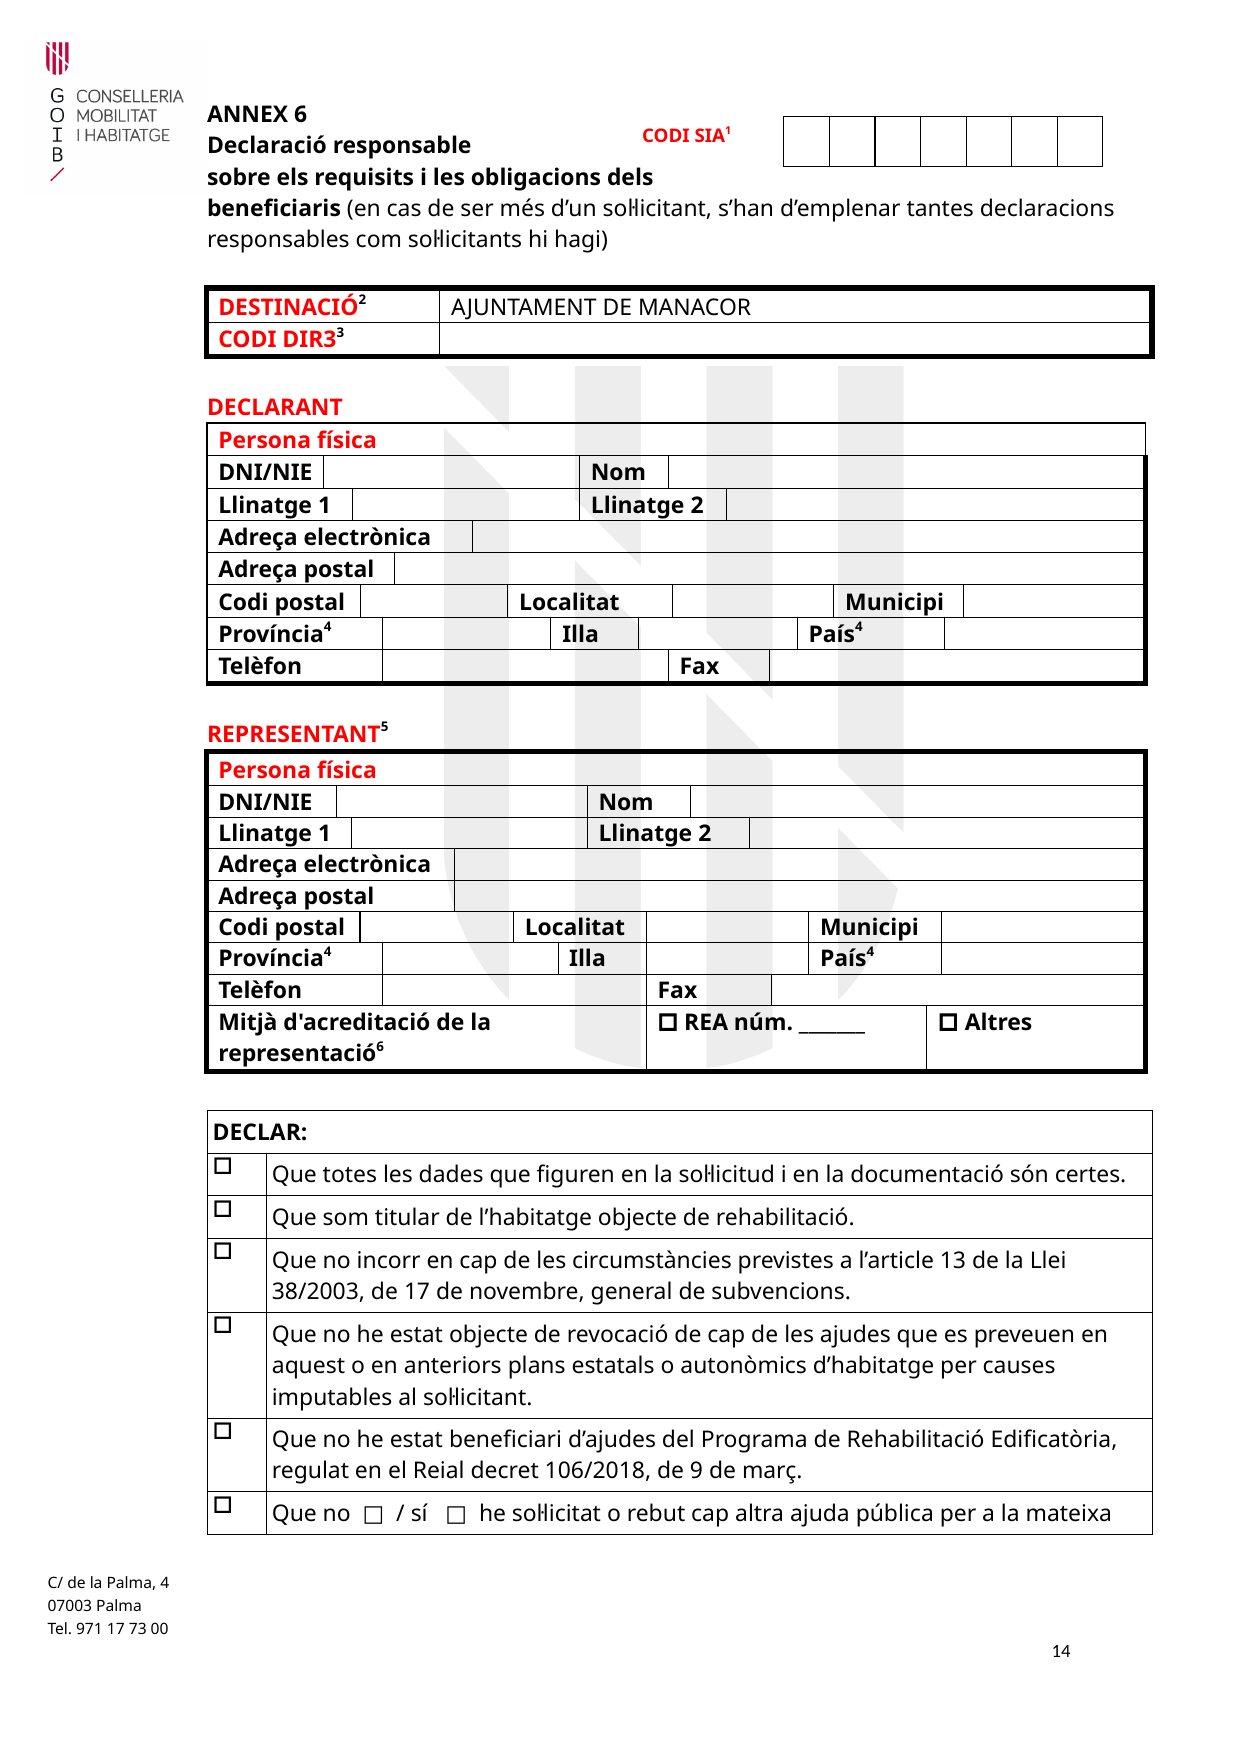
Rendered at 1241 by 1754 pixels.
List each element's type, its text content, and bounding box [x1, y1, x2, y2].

table_cell  [208, 1154, 266, 1195]
table_cell [904, 489, 1143, 520]
picture [750, 818, 904, 848]
table_cell [904, 849, 1143, 879]
text [904, 718, 1152, 749]
table_cell Llinatge 1 [209, 818, 351, 848]
table_cell Adreça electrònica [208, 521, 443, 552]
table_cell Llinatge 1 [208, 489, 352, 520]
table_cell [945, 618, 1143, 649]
table_header [921, 117, 966, 166]
picture [647, 975, 771, 1005]
picture [443, 786, 587, 817]
table_cell País4 [904, 943, 941, 973]
table_cell [904, 818, 1143, 848]
table_cell Municipi [904, 585, 963, 617]
table_cell [904, 975, 1143, 1005]
table_cell [395, 553, 443, 584]
table_cell [383, 943, 443, 973]
table_cell [352, 818, 443, 848]
table_cell [353, 489, 443, 520]
table_cell Mitjà d'acreditació de la representació6 [209, 1006, 443, 1068]
picture [455, 849, 904, 880]
text [904, 391, 1152, 422]
picture [691, 786, 904, 817]
table_header Persona física [209, 754, 443, 785]
picture [551, 618, 638, 649]
table_header DECLAR: [208, 1111, 1152, 1152]
table_cell  [208, 1419, 266, 1491]
picture [443, 366, 904, 422]
table_cell [361, 585, 443, 617]
table_header [876, 117, 920, 166]
table_cell [904, 521, 1143, 552]
table_header DESTINACIÓ2 [209, 291, 439, 322]
picture [834, 585, 904, 617]
picture [473, 521, 904, 552]
table_header Persona física [208, 424, 443, 455]
table_header [904, 754, 1143, 785]
table_header [1058, 117, 1102, 166]
table_cell Que no □ / sí □ he sol·licitat o rebut cap altra ajuda pública per a la mateixa [267, 1492, 1152, 1534]
picture [443, 912, 513, 942]
table_cell Codi postal [208, 585, 360, 617]
picture [443, 881, 454, 911]
text sobre els requisits i les obligacions dels [207, 160, 1152, 192]
text REPRESENTANT5 [207, 718, 443, 749]
picture [443, 650, 668, 681]
table_cell [337, 786, 443, 817]
table_cell Que no he estat objecte de revocació de cap de les ajudes que es preveuen en aquest o en anteriors plans estatals o autonòmics d’habitatge per causes imputables al sol·licitant. [267, 1313, 1152, 1417]
table_cell [942, 912, 1143, 942]
picture [443, 975, 646, 1005]
table_cell DNI/NIE [209, 786, 336, 817]
picture [443, 686, 904, 749]
table_header [967, 117, 1011, 166]
table_cell [361, 912, 443, 942]
table_cell CODI DIR33 [209, 323, 439, 354]
table_cell [904, 881, 1143, 911]
table_cell Adreça postal [208, 553, 394, 584]
picture [443, 553, 904, 584]
text beneficiaris (en cas de ser més d’un sol·licitant, s’han d’emplenar tantes declaracions responsables com sol·licitants hi hagi) [207, 192, 1152, 254]
table_cell [904, 456, 1143, 487]
picture [514, 912, 646, 942]
table_cell [942, 943, 1143, 973]
picture [588, 818, 749, 848]
picture [772, 975, 904, 1005]
table_cell DNI/NIE [208, 456, 323, 487]
table_cell [383, 650, 443, 681]
table_cell Que no incorr en cap de les circumstàncies previstes a l’article 13 de la Llei 38/2003, de 17 de novembre, general de subvencions. [267, 1239, 1152, 1312]
table_cell Província4 [208, 618, 382, 649]
picture [443, 585, 507, 617]
picture [455, 881, 904, 911]
table_header [830, 117, 874, 166]
table_cell Que som titular de l’habitatge objecte de rehabilitació. [267, 1196, 1152, 1238]
picture [443, 1006, 646, 1068]
picture [588, 786, 690, 817]
table_cell  [208, 1196, 266, 1238]
picture [443, 849, 454, 880]
text DECLARANT [207, 391, 443, 422]
picture [580, 489, 726, 520]
table_cell Que no he estat beneficiari d’ajudes del Programa de Rehabilitació Edificatòria, regulat en el Reial decret 106/2018, de 9 de març. [267, 1419, 1152, 1491]
table_cell [383, 975, 443, 1005]
table_cell País4 [904, 618, 944, 649]
picture [443, 489, 579, 520]
picture [770, 650, 904, 681]
table_cell  [208, 1492, 266, 1534]
text [1122, 129, 1152, 160]
text Declaració responsable [207, 129, 626, 160]
table_cell Telèfon [209, 975, 382, 1005]
picture [22, 35, 207, 195]
picture [647, 912, 808, 942]
table_cell [904, 786, 1143, 817]
table_header [904, 424, 1145, 455]
table_cell [324, 456, 443, 487]
table_header AJUNTAMENT DE MANACOR [440, 291, 1149, 322]
picture [727, 489, 904, 520]
picture [443, 618, 550, 649]
picture [673, 585, 833, 617]
table_cell [904, 650, 1143, 681]
table_cell Província4 [209, 943, 382, 973]
picture [559, 943, 646, 974]
picture [669, 650, 769, 681]
picture [443, 754, 904, 785]
table_cell Codi postal [209, 912, 359, 942]
table_cell [440, 323, 1149, 354]
picture [580, 456, 668, 488]
picture [443, 818, 587, 848]
picture [443, 943, 558, 974]
picture [647, 1006, 904, 1068]
picture [809, 912, 904, 942]
picture [508, 585, 672, 617]
table_cell [964, 585, 1143, 617]
table_cell  [208, 1313, 266, 1417]
table_cell  [208, 1239, 266, 1312]
table_cell Municipi [904, 912, 941, 942]
picture [443, 521, 472, 552]
picture [443, 424, 904, 455]
text CODI SIA1 [642, 123, 762, 148]
picture [669, 456, 904, 488]
table_header [1012, 117, 1057, 166]
table_cell Que totes les dades que figuren en la sol·licitud i en la documentació són certes. [267, 1154, 1152, 1195]
table_cell Telèfon [208, 650, 382, 681]
table_cell  REA núm. _______ [904, 1006, 926, 1068]
table_header [784, 117, 829, 166]
table_cell [383, 618, 443, 649]
picture [809, 943, 904, 974]
text ANNEX 6 [207, 98, 1152, 182]
table_cell Adreça postal [209, 881, 443, 911]
table_cell [904, 553, 1143, 584]
picture [443, 456, 579, 488]
table_cell Adreça electrònica [209, 849, 443, 879]
picture [639, 618, 797, 649]
table_cell  Altres [927, 1006, 1143, 1068]
picture [798, 618, 904, 649]
picture [647, 943, 808, 974]
